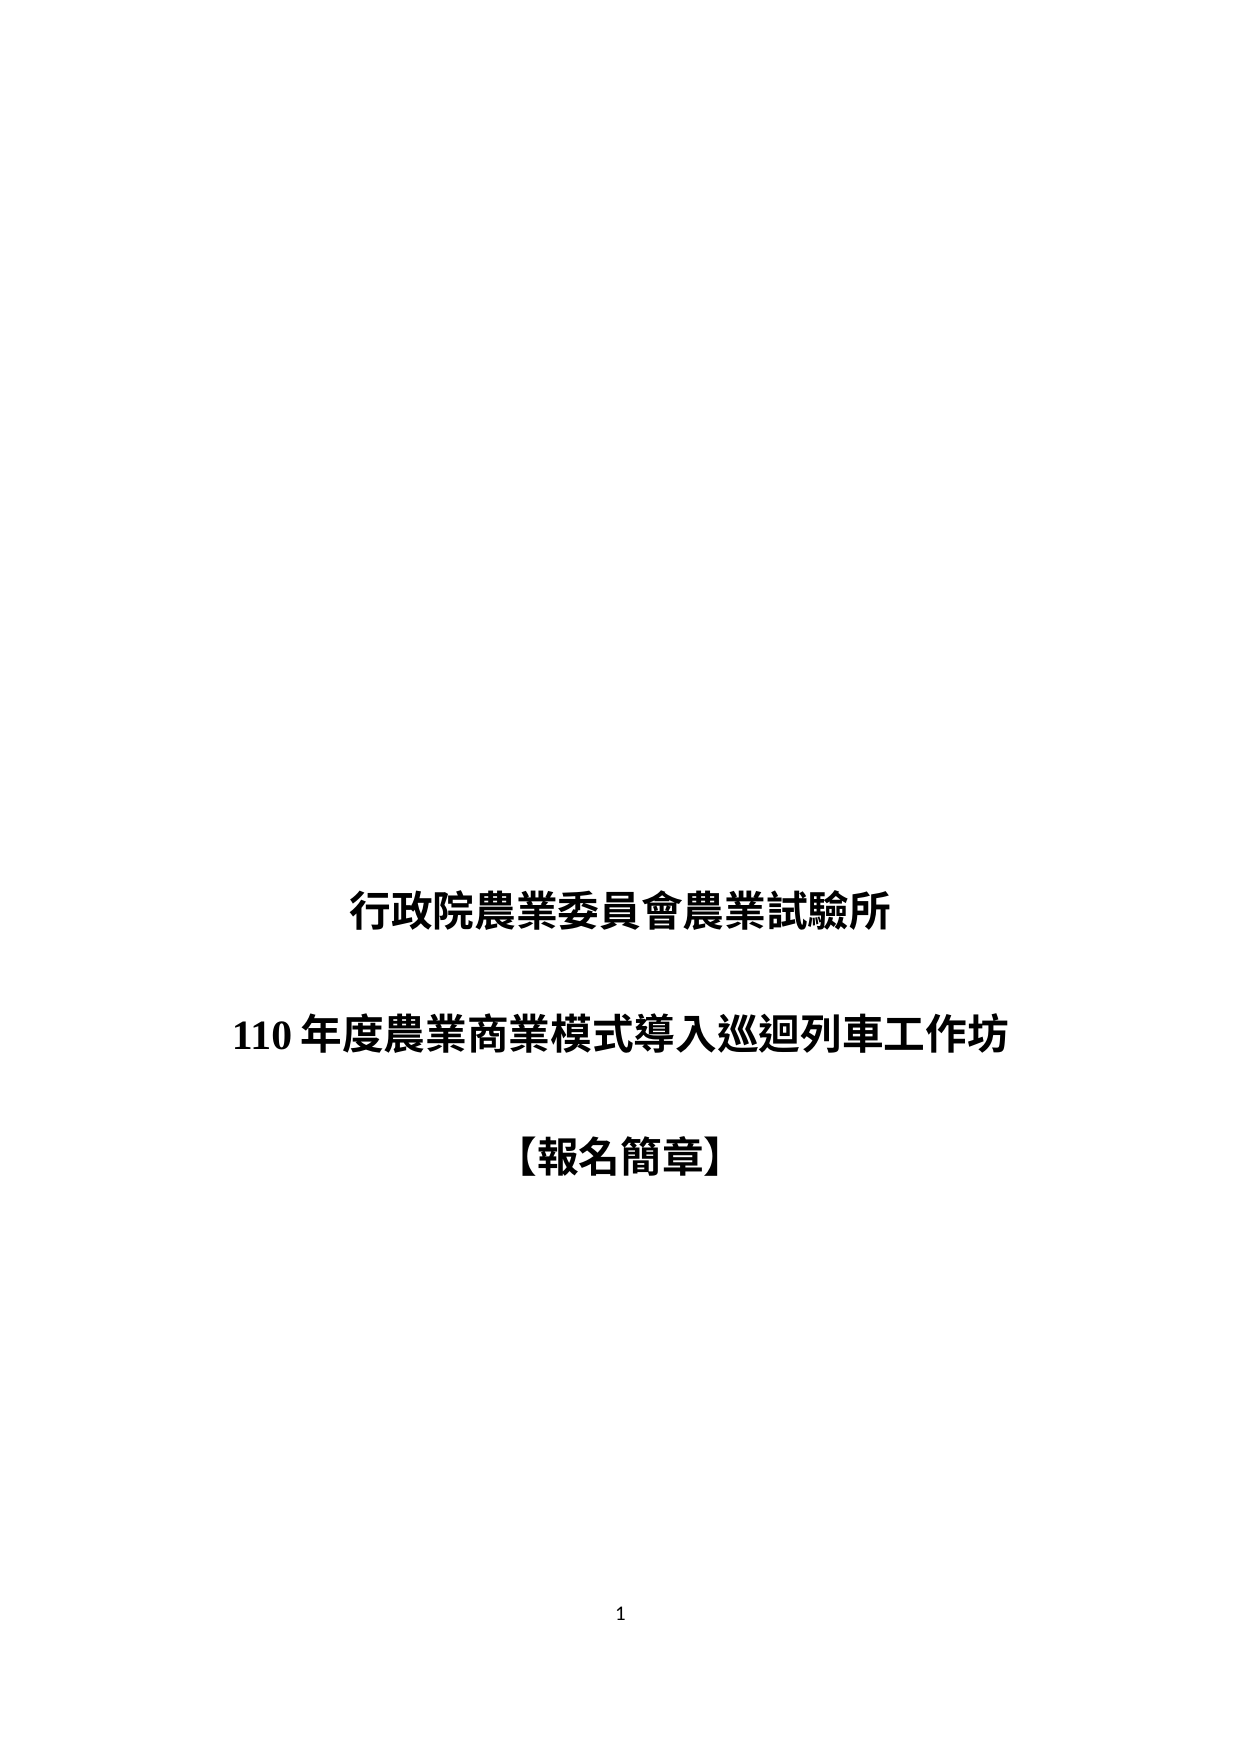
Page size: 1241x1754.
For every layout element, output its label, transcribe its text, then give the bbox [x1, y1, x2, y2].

text 110年度農業商業模式導入巡迴列車工作坊 [112, 990, 1128, 1052]
text 【報名簡章】 [112, 1113, 1128, 1175]
text 行政院農業委員會農業試驗所 [112, 867, 1128, 929]
